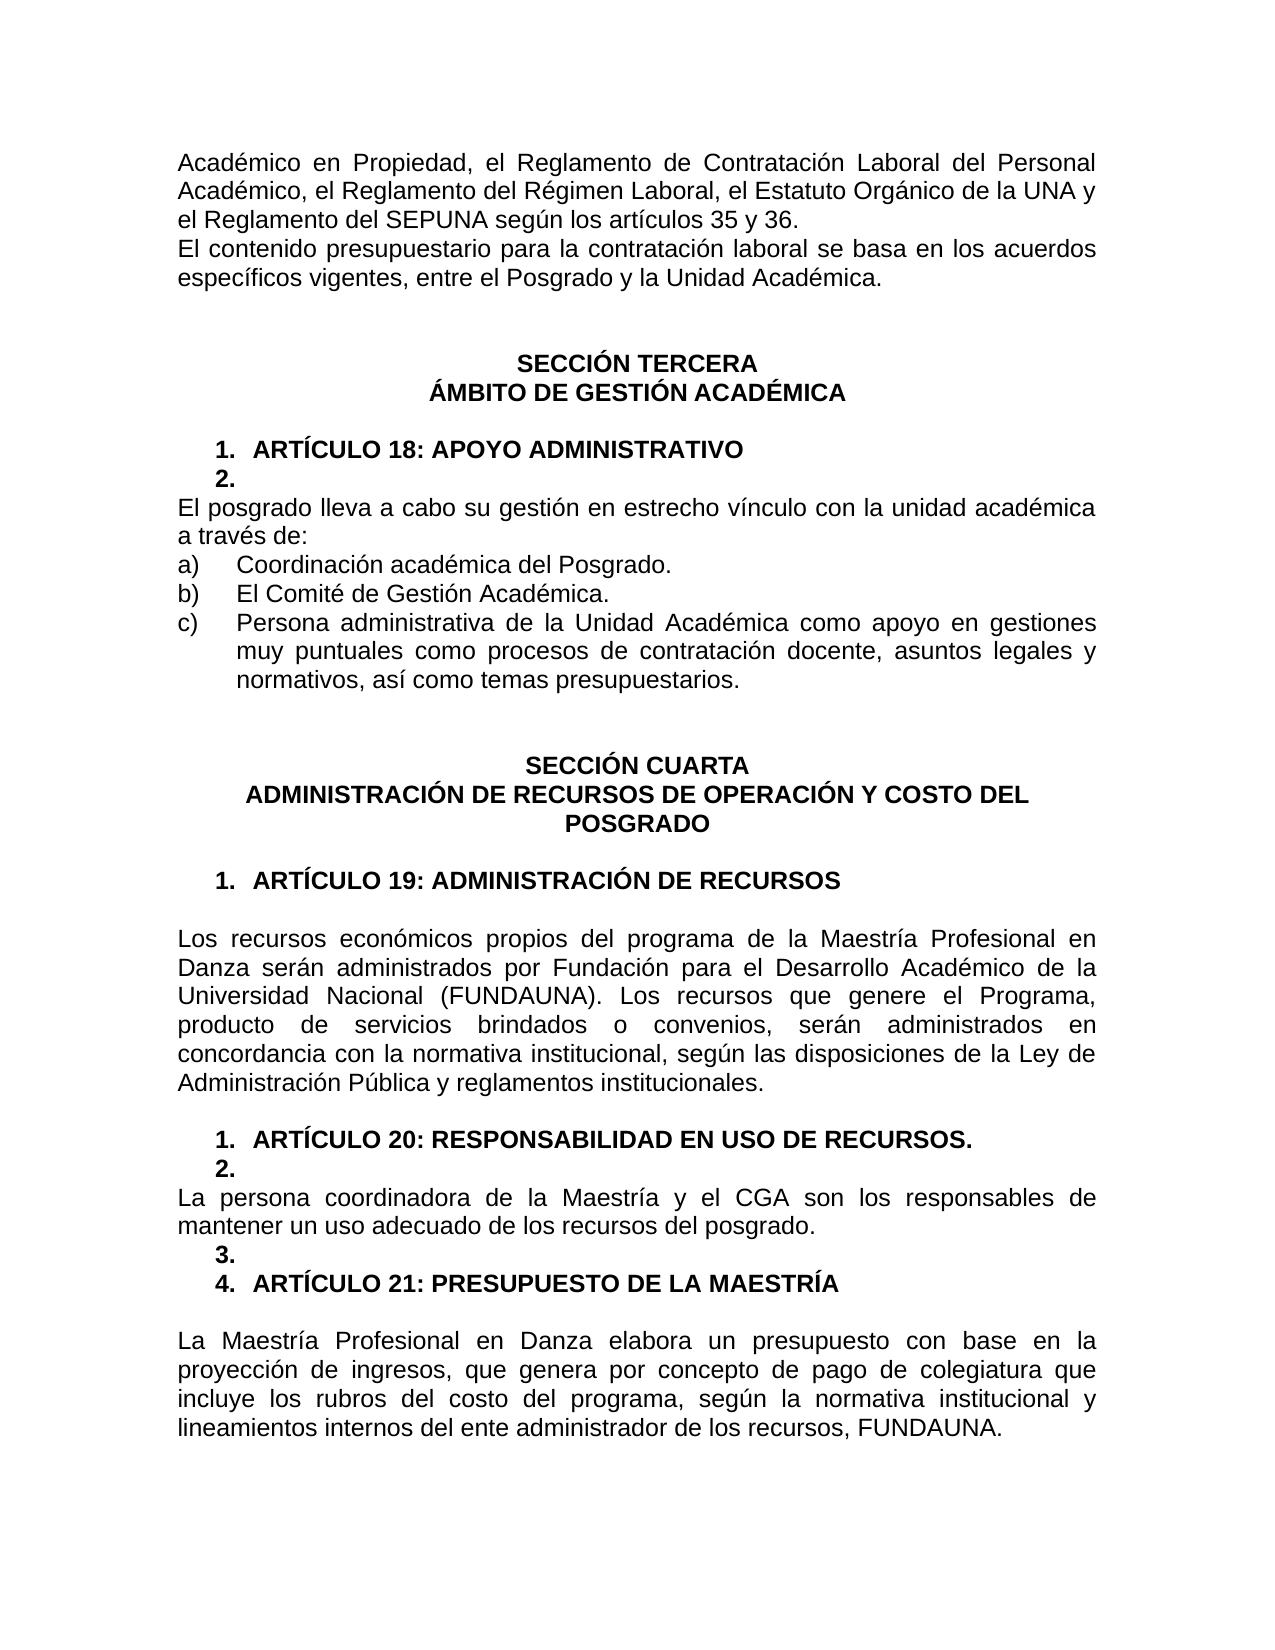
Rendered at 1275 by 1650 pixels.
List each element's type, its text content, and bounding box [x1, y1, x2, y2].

text La Maestría Profesional en Danza elabora un presupuesto con base en la proyección de ingresos, que genera por concepto de pago de colegiatura que incluye los rubros del costo del programa, según la normativa institucional y lineamientos internos del ente administrador de los recursos, FUNDAUNA. [177, 1326, 1098, 1441]
text Académico en Propiedad, el Reglamento de Contratación Laboral del Personal Académico, el Reglamento del Régimen Laboral, el Estatuto Orgánico de la UNA y el Reglamento del SEPUNA según los artículos 35 y 36. [177, 148, 1098, 234]
subtitle ARTÍCULO 20: RESPONSABILIDAD EN USO DE RECURSOS. [215, 1125, 1098, 1154]
text El posgrado lleva a cabo su gestión en estrecho vínculo con la unidad académica a través de: [177, 493, 1098, 550]
subtitle ARTÍCULO 18: APOYO ADMINISTRATIVO [215, 435, 1098, 464]
subtitle ADMINISTRACIÓN DE RECURSOS DE OPERACIÓN Y COSTO DEL POSGRADO [177, 780, 1098, 838]
text El contenido presupuestario para la contratación laboral se basa en los acuerdos específicos vigentes, entre el Posgrado y la Unidad Académica. [177, 234, 1098, 291]
text Los recursos económicos propios del programa de la Maestría Profesional en Danza serán administrados por Fundación para el Desarrollo Académico de la Universidad Nacional (FUNDAUNA). Los recursos que genere el Programa, producto de servicios brindados o convenios, serán administrados en concordancia con la normativa institucional, según las disposiciones de la Ley de Administración Pública y reglamentos institucionales. [177, 924, 1098, 1096]
text La persona coordinadora de la Maestría y el CGA son los responsables de mantener un uso adecuado de los recursos del posgrado. [177, 1183, 1098, 1240]
subtitle SECCIÓN CUARTA [177, 751, 1098, 780]
list Coordinación académica del Posgrado. [177, 550, 1098, 579]
list Persona administrativa de la Unidad Académica como apoyo en gestiones muy puntuales como procesos de contratación docente, asuntos legales y normativos, así como temas presupuestarios. [177, 608, 1098, 694]
subtitle ARTÍCULO 21: PRESUPUESTO DE LA MAESTRÍA [215, 1269, 1098, 1298]
subtitle ARTÍCULO 19: ADMINISTRACIÓN DE RECURSOS [215, 866, 1098, 895]
subtitle ÁMBITO DE GESTIÓN ACADÉMICA [177, 378, 1098, 406]
list El Comité de Gestión Académica. [177, 579, 1098, 608]
subtitle SECCIÓN TERCERA [177, 349, 1098, 378]
